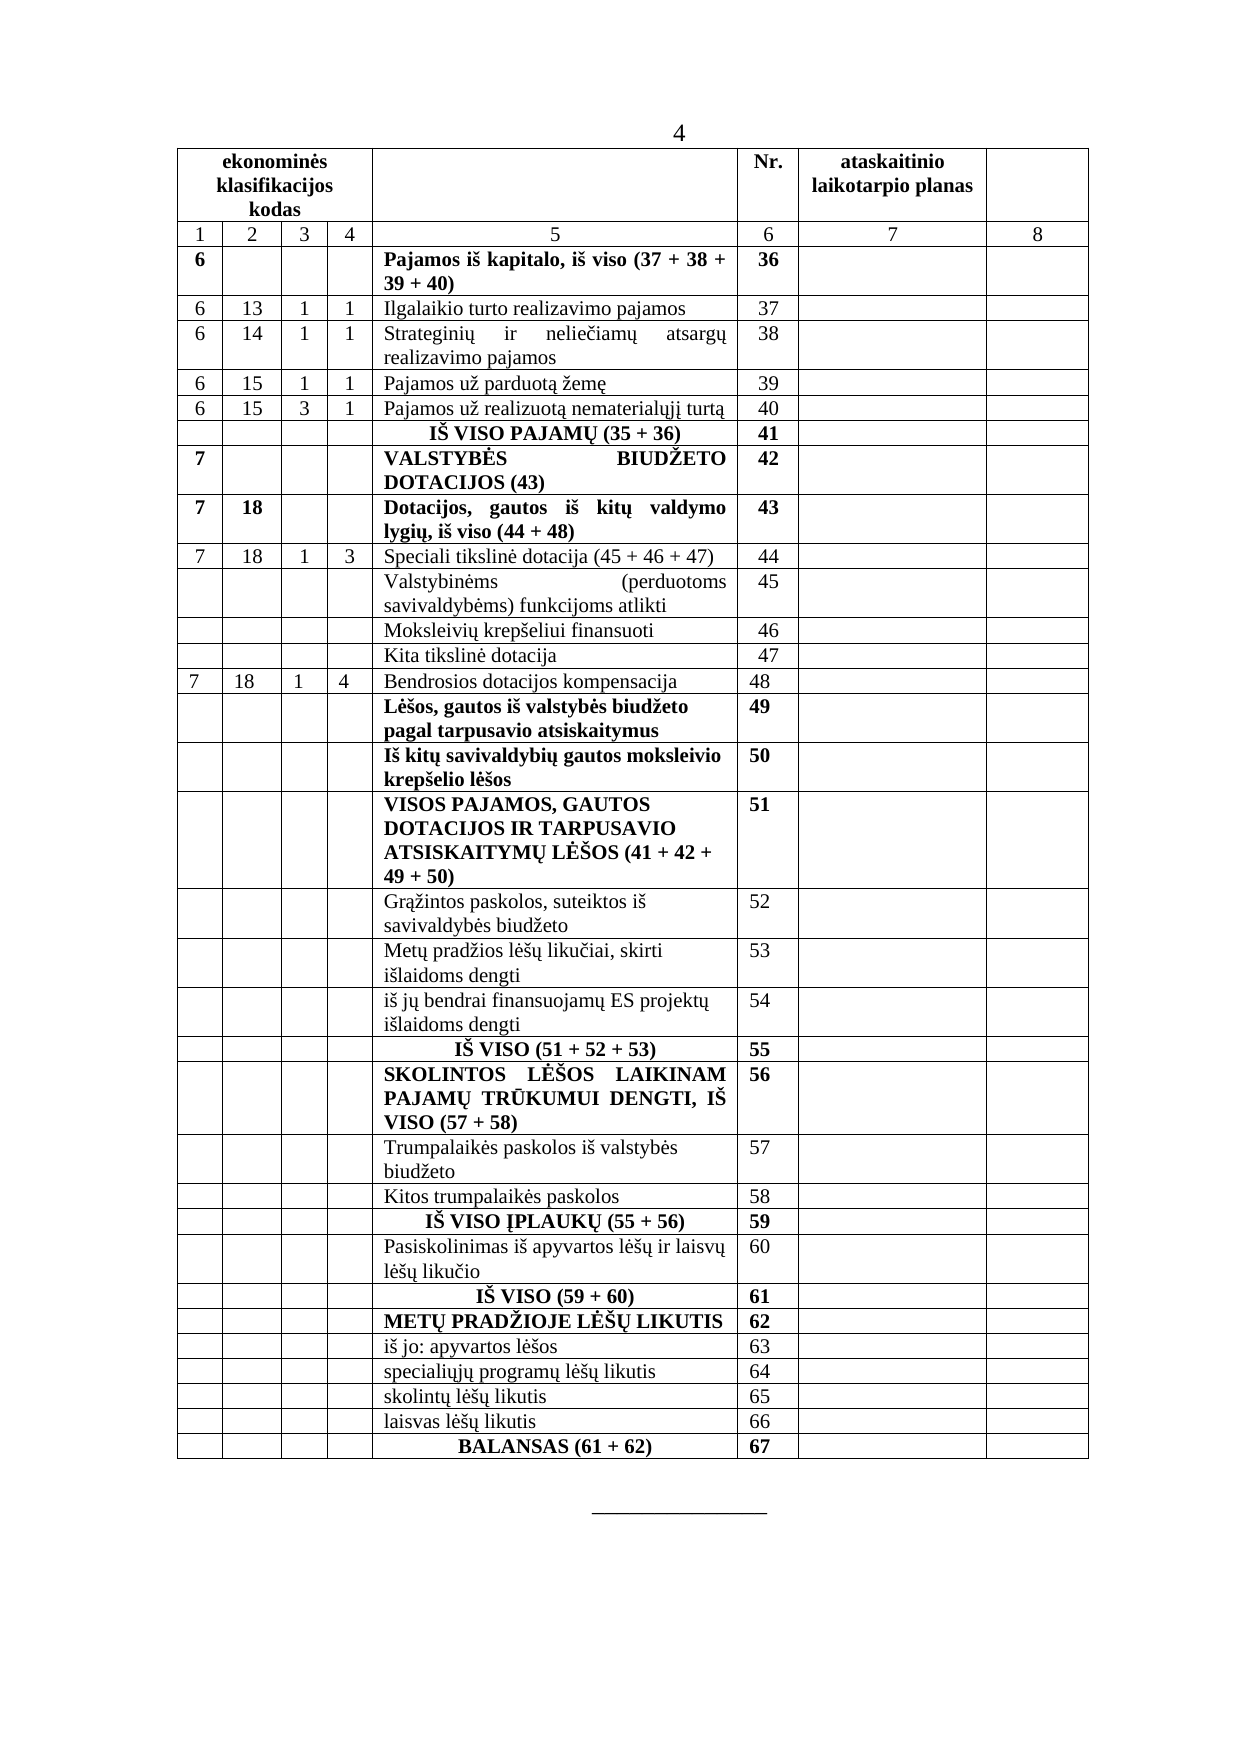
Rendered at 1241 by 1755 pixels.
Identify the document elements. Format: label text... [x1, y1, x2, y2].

table_cell [282, 1062, 327, 1134]
table_cell [987, 792, 1088, 888]
table_cell specialiųjų programų lėšų likutis [373, 1359, 737, 1383]
table_cell [987, 694, 1088, 742]
table_cell [987, 618, 1088, 642]
table_cell [178, 644, 222, 667]
table_cell [282, 1334, 327, 1358]
table_cell IŠ VISO (51 + 52 + 53) [373, 1037, 737, 1061]
table_cell 41 [738, 421, 798, 445]
table_cell [223, 889, 281, 937]
table_cell [987, 1062, 1088, 1134]
table_cell IŠ VISO ĮPLAUKŲ (55 + 56) [373, 1209, 737, 1233]
table_cell [178, 743, 222, 791]
table_cell [987, 321, 1088, 369]
table_cell [328, 1334, 372, 1358]
table_cell [223, 743, 281, 791]
table_cell [223, 792, 281, 888]
table_cell [987, 569, 1088, 617]
table_cell [223, 1409, 281, 1433]
table_cell 3 [282, 396, 327, 419]
table_cell [178, 569, 222, 617]
table_cell 55 [738, 1037, 798, 1061]
table_cell [282, 1309, 327, 1333]
text ______________ [177, 1488, 1181, 1517]
table_cell 1 [282, 669, 327, 693]
table_cell [799, 669, 986, 693]
table_cell Strateginių ir neliečiamų atsargų realizavimo pajamos [373, 321, 737, 369]
table_cell [178, 939, 222, 987]
table_cell [987, 296, 1088, 320]
table_cell [799, 694, 986, 742]
table_cell METŲ PRADŽIOJE LĖŠŲ LIKUTIS [373, 1309, 737, 1333]
table_cell [282, 1135, 327, 1183]
table_cell [799, 988, 986, 1036]
table_cell 6 [178, 396, 222, 419]
table_cell [223, 644, 281, 667]
table_cell 8 [987, 222, 1088, 246]
table_cell 53 [738, 939, 798, 987]
table_cell [223, 1309, 281, 1333]
table_cell 15 [223, 370, 281, 394]
table_cell [328, 495, 372, 543]
table_cell [799, 446, 986, 494]
table_cell laisvas lėšų likutis [373, 1409, 737, 1433]
table_cell [223, 1434, 281, 1458]
table_cell 2 [223, 222, 281, 246]
table_cell [223, 618, 281, 642]
table_cell 54 [738, 988, 798, 1036]
table_cell [328, 618, 372, 642]
table_cell [799, 569, 986, 617]
table_cell [987, 247, 1088, 295]
table_cell Kitos trumpalaikės paskolos [373, 1184, 737, 1208]
table_header Nr. [738, 149, 798, 221]
table_cell [223, 1384, 281, 1408]
table_cell 59 [738, 1209, 798, 1233]
table_cell [799, 1037, 986, 1061]
table_cell 63 [738, 1334, 798, 1358]
table_cell 40 [738, 396, 798, 419]
table_cell [328, 889, 372, 937]
table_cell 7 [799, 222, 986, 246]
table_cell Valstybinėms (perduotoms savivaldybėms) funkcijoms atlikti [373, 569, 737, 617]
table_cell 60 [738, 1235, 798, 1283]
table_cell VALSTYBĖS BIUDŽETO DOTACIJOS (43) [373, 446, 737, 494]
table_cell [799, 1334, 986, 1358]
table_cell [799, 370, 986, 394]
table_cell [987, 889, 1088, 937]
table_cell 61 [738, 1284, 798, 1308]
table_cell 49 [738, 694, 798, 742]
table_cell [178, 1062, 222, 1134]
table_cell [328, 247, 372, 295]
table_cell 64 [738, 1359, 798, 1383]
table_cell [799, 644, 986, 667]
table_cell Ilgalaikio turto realizavimo pajamos [373, 296, 737, 320]
table_cell 5 [373, 222, 737, 246]
table_cell 3 [282, 222, 327, 246]
table_cell [178, 1284, 222, 1308]
table_cell 47 [738, 644, 798, 667]
table_cell 18 [223, 544, 281, 568]
table_cell [282, 1209, 327, 1233]
table_cell 14 [223, 321, 281, 369]
table_cell [799, 1409, 986, 1433]
table_cell 56 [738, 1062, 798, 1134]
table_cell [178, 889, 222, 937]
table_cell Metų pradžios lėšų likučiai, skirti išlaidoms dengti [373, 939, 737, 987]
table_cell [987, 1037, 1088, 1061]
table_cell 58 [738, 1184, 798, 1208]
table_cell SKOLINTOS LĖŠOS LAIKINAM PAJAMŲ TRŪKUMUI DENGTI, IŠ VISO (57 + 58) [373, 1062, 737, 1134]
table_cell [987, 1334, 1088, 1358]
table_cell 50 [738, 743, 798, 791]
table_header ataskaitinio laikotarpio planas [799, 149, 986, 221]
table_cell [987, 396, 1088, 419]
table_cell [799, 1309, 986, 1333]
table_cell [223, 694, 281, 742]
table_cell [987, 1184, 1088, 1208]
table_cell [282, 421, 327, 445]
table_cell iš jo: apyvartos lėšos [373, 1334, 737, 1358]
table_cell 7 [178, 446, 222, 494]
table_cell 45 [738, 569, 798, 617]
table_cell Kita tikslinė dotacija [373, 644, 737, 667]
table_cell [328, 1037, 372, 1061]
table_cell 66 [738, 1409, 798, 1433]
table_cell [328, 1309, 372, 1333]
table_cell [282, 569, 327, 617]
table_cell 6 [178, 321, 222, 369]
table_cell [328, 694, 372, 742]
table_cell [799, 792, 986, 888]
table_cell 52 [738, 889, 798, 937]
table_cell [223, 939, 281, 987]
table_cell [987, 544, 1088, 568]
table_cell [987, 1359, 1088, 1383]
table_cell [282, 1184, 327, 1208]
table_cell [799, 495, 986, 543]
table_cell [282, 495, 327, 543]
table_cell iš jų bendrai finansuojamų ES projektų išlaidoms dengti [373, 988, 737, 1036]
table_cell [987, 1209, 1088, 1233]
table_cell [178, 1235, 222, 1283]
table_cell [328, 1209, 372, 1233]
table_cell [178, 1135, 222, 1183]
table_cell [282, 743, 327, 791]
table_cell [987, 743, 1088, 791]
table_cell 7 [178, 669, 222, 693]
table_cell [178, 1209, 222, 1233]
table_cell [223, 1062, 281, 1134]
table_cell 1 [328, 370, 372, 394]
table_cell 4 [328, 669, 372, 693]
table_cell [178, 1334, 222, 1358]
table_cell [799, 1359, 986, 1383]
table_cell Speciali tikslinė dotacija (45 + 46 + 47) [373, 544, 737, 568]
table_cell [799, 939, 986, 987]
table_cell [223, 1284, 281, 1308]
table_cell Trumpalaikės paskolos iš valstybės biudžeto [373, 1135, 737, 1183]
table_cell [178, 1409, 222, 1433]
table_cell [328, 1284, 372, 1308]
table_cell [987, 1409, 1088, 1433]
table_cell Iš kitų savivaldybių gautos moksleivio krepšelio lėšos [373, 743, 737, 791]
table_cell 38 [738, 321, 798, 369]
table_cell [987, 644, 1088, 667]
table_cell [328, 1359, 372, 1383]
table_cell 1 [328, 321, 372, 369]
table_cell [987, 988, 1088, 1036]
table_cell [178, 1384, 222, 1408]
table_cell 6 [178, 370, 222, 394]
table_cell [282, 446, 327, 494]
table_cell [328, 743, 372, 791]
table_cell [178, 618, 222, 642]
table_cell [799, 421, 986, 445]
table_cell [987, 446, 1088, 494]
table_cell [223, 421, 281, 445]
table_cell [328, 446, 372, 494]
table_cell [328, 1062, 372, 1134]
table_cell 1 [282, 321, 327, 369]
table_cell [799, 544, 986, 568]
table_cell [282, 1384, 327, 1408]
table_cell [799, 889, 986, 937]
table_cell [987, 421, 1088, 445]
table_cell [282, 1434, 327, 1458]
table_cell [178, 1359, 222, 1383]
table_header [373, 149, 737, 221]
table_cell [223, 569, 281, 617]
table_cell [328, 1235, 372, 1283]
table_cell [987, 495, 1088, 543]
table_cell Dotacijos, gautos iš kitų valdymo lygių, iš viso (44 + 48) [373, 495, 737, 543]
table_cell [328, 1384, 372, 1408]
table_cell [987, 669, 1088, 693]
table_cell 18 [223, 495, 281, 543]
table_cell [328, 1409, 372, 1433]
table_cell [328, 1434, 372, 1458]
table_cell [223, 1235, 281, 1283]
table_cell [282, 1037, 327, 1061]
table_cell [799, 247, 986, 295]
table_cell IŠ VISO (59 + 60) [373, 1284, 737, 1308]
table_cell Pajamos už parduotą žemę [373, 370, 737, 394]
table_cell [799, 1135, 986, 1183]
table_cell 6 [178, 296, 222, 320]
table_cell [328, 421, 372, 445]
table_cell 62 [738, 1309, 798, 1333]
table_cell IŠ VISO PAJAMŲ (35 + 36) [373, 421, 737, 445]
table_cell [799, 1184, 986, 1208]
table_cell Pasiskolinimas iš apyvartos lėšų ir laisvų lėšų likučio [373, 1235, 737, 1283]
table_cell [282, 1235, 327, 1283]
table_cell 18 [223, 669, 281, 693]
table_cell 67 [738, 1434, 798, 1458]
table_cell [987, 370, 1088, 394]
table_cell 37 [738, 296, 798, 320]
table_cell [223, 247, 281, 295]
table_cell [799, 321, 986, 369]
table_cell 1 [328, 296, 372, 320]
table_cell [282, 1284, 327, 1308]
table_cell [987, 1434, 1088, 1458]
table_cell [328, 939, 372, 987]
table_cell [328, 569, 372, 617]
table_cell 44 [738, 544, 798, 568]
table_cell 1 [178, 222, 222, 246]
table_cell [328, 644, 372, 667]
table_cell [799, 1235, 986, 1283]
table_cell Lėšos, gautos iš valstybės biudžeto pagal tarpusavio atsiskaitymus [373, 694, 737, 742]
table_cell [178, 988, 222, 1036]
table_cell [178, 421, 222, 445]
table_cell [328, 1184, 372, 1208]
table_cell [223, 988, 281, 1036]
table_cell 15 [223, 396, 281, 419]
table_cell Pajamos iš kapitalo, iš viso (37 + 38 + 39 + 40) [373, 247, 737, 295]
table_cell [987, 939, 1088, 987]
table_cell [223, 446, 281, 494]
table_cell [799, 1209, 986, 1233]
table_cell [799, 1434, 986, 1458]
table_cell BALANSAS (61 + 62) [373, 1434, 737, 1458]
table_cell [799, 743, 986, 791]
table_cell 6 [178, 247, 222, 295]
table_cell [223, 1037, 281, 1061]
table_cell 42 [738, 446, 798, 494]
table_cell [799, 296, 986, 320]
table_cell 57 [738, 1135, 798, 1183]
table_cell [178, 1434, 222, 1458]
table_cell 1 [282, 370, 327, 394]
table_cell 39 [738, 370, 798, 394]
table_cell [178, 1309, 222, 1333]
table_cell 48 [738, 669, 798, 693]
table_cell 46 [738, 618, 798, 642]
table_cell 6 [738, 222, 798, 246]
table_header ekonominės klasifikacijos kodas [178, 149, 372, 221]
table_cell 3 [328, 544, 372, 568]
table_cell VISOS PAJAMOS, GAUTOS DOTACIJOS IR TARPUSAVIO ATSISKAITYMŲ LĖŠOS (41 + 42 + 49 + 50) [373, 792, 737, 888]
table_cell [282, 792, 327, 888]
table_cell [987, 1135, 1088, 1183]
table_cell [223, 1135, 281, 1183]
table_cell [282, 988, 327, 1036]
table_cell [282, 694, 327, 742]
table_cell [178, 792, 222, 888]
table_cell [223, 1334, 281, 1358]
table_cell 51 [738, 792, 798, 888]
table_cell [328, 988, 372, 1036]
table_cell Bendrosios dotacijos kompensacija [373, 669, 737, 693]
table_cell [799, 618, 986, 642]
table_cell [799, 1062, 986, 1134]
table_cell [223, 1184, 281, 1208]
table_cell [987, 1309, 1088, 1333]
table_cell 7 [178, 495, 222, 543]
table_cell [178, 694, 222, 742]
table_cell 65 [738, 1384, 798, 1408]
table_cell 4 [328, 222, 372, 246]
table_cell [799, 1284, 986, 1308]
table_cell [328, 792, 372, 888]
table_cell [223, 1359, 281, 1383]
table_cell [282, 939, 327, 987]
table_cell Grąžintos paskolos, suteiktos iš savivaldybės biudžeto [373, 889, 737, 937]
table_cell 1 [282, 544, 327, 568]
table_cell [282, 247, 327, 295]
table_cell 36 [738, 247, 798, 295]
table_cell [282, 618, 327, 642]
table_cell [799, 396, 986, 419]
table_cell [282, 889, 327, 937]
table_cell [328, 1135, 372, 1183]
table_cell [282, 1409, 327, 1433]
table_cell Moksleivių krepšeliui finansuoti [373, 618, 737, 642]
table_cell 1 [328, 396, 372, 419]
table_cell [178, 1037, 222, 1061]
table_cell [987, 1235, 1088, 1283]
table_cell [987, 1284, 1088, 1308]
table_cell Pajamos už realizuotą nematerialųjį turtą [373, 396, 737, 419]
table_cell [987, 1384, 1088, 1408]
table_cell [282, 644, 327, 667]
table_cell 13 [223, 296, 281, 320]
table_cell 1 [282, 296, 327, 320]
table_cell [799, 1384, 986, 1408]
table_header [987, 149, 1088, 221]
table_cell [223, 1209, 281, 1233]
table_cell 7 [178, 544, 222, 568]
table_cell 43 [738, 495, 798, 543]
table_cell skolintų lėšų likutis [373, 1384, 737, 1408]
table_cell [282, 1359, 327, 1383]
table_cell [178, 1184, 222, 1208]
